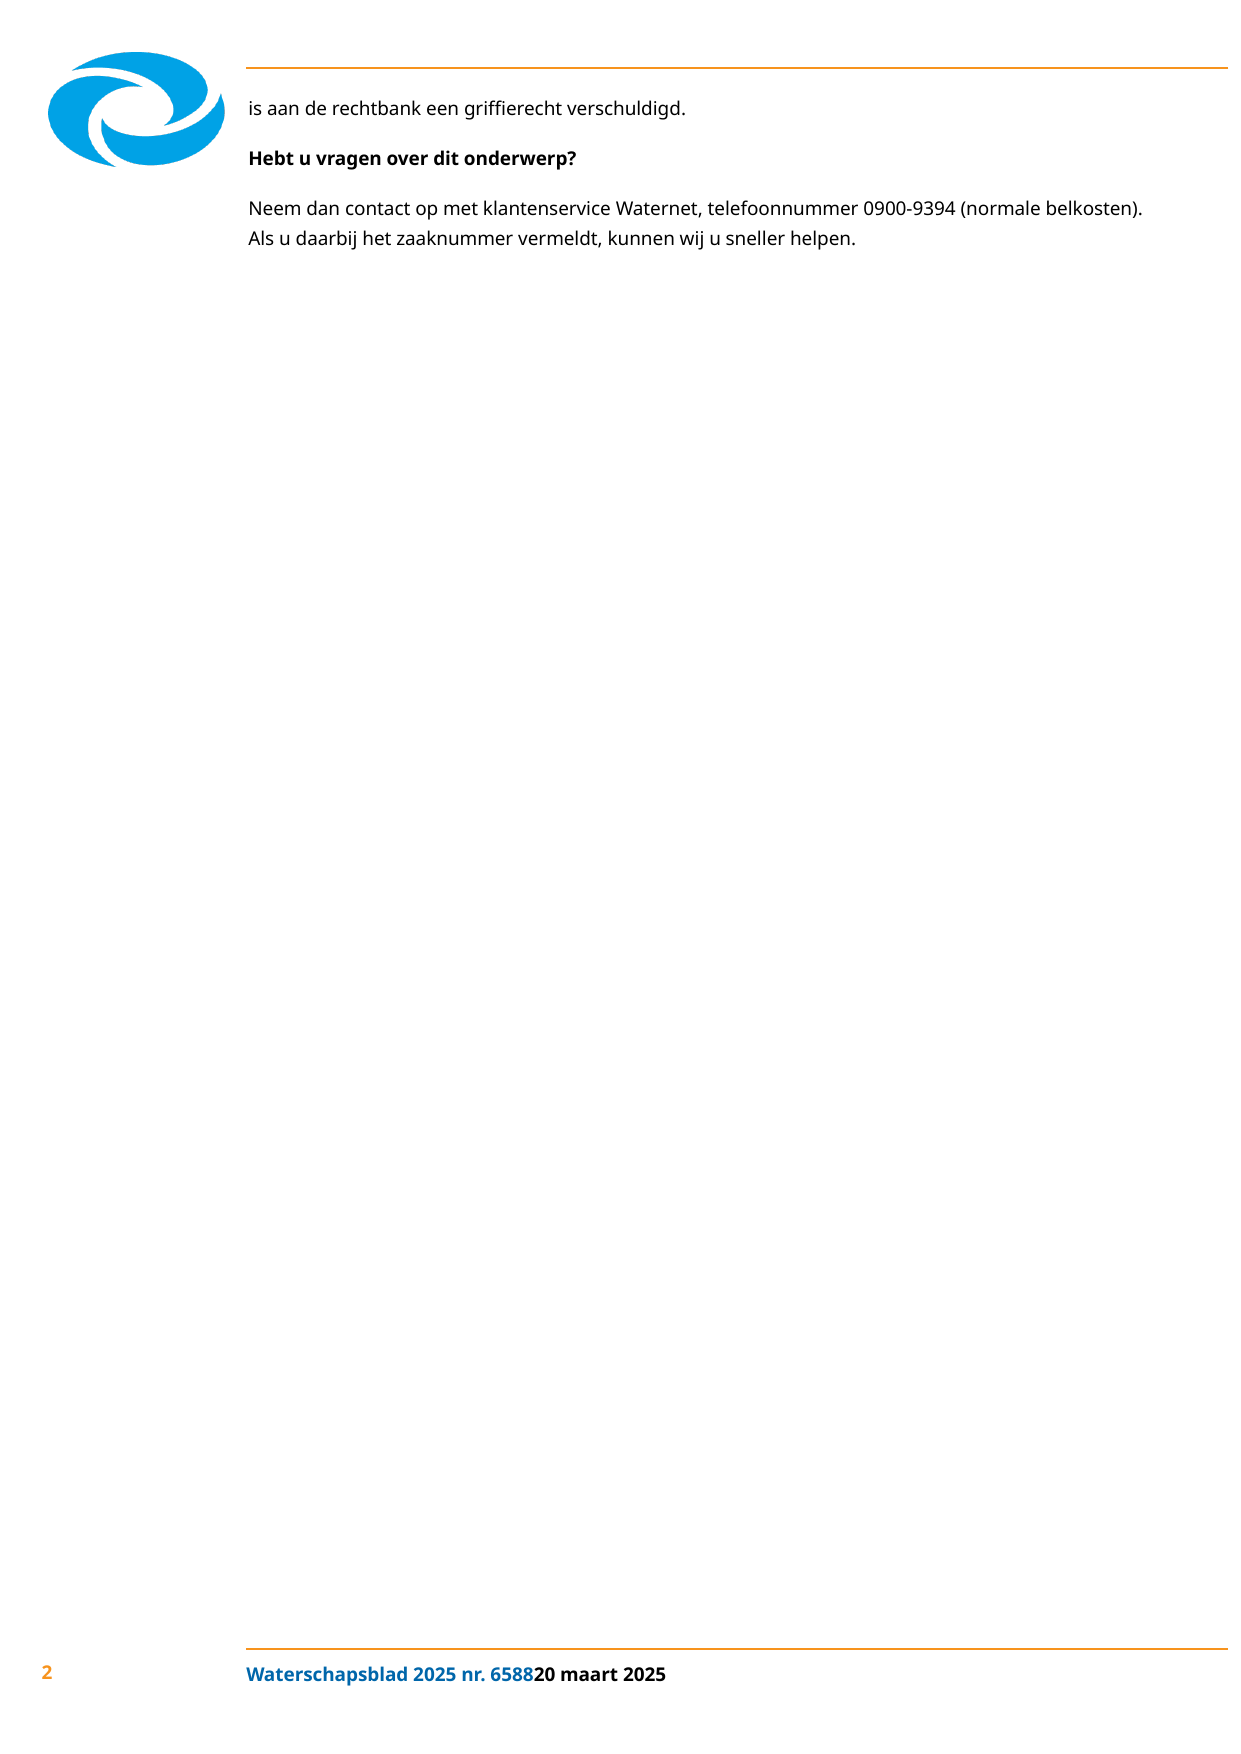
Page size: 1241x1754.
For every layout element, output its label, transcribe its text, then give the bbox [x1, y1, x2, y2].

text is aan de rechtbank een griffierecht verschuldigd. [248, 95, 1152, 121]
text Neem dan contact op met klantenservice Waternet, telefoonnummer 0900-9394 (normale belkosten). Als u daarbij het zaaknummer vermeldt, kunnen wij u sneller helpen. [248, 196, 1152, 251]
picture [41, 47, 231, 172]
text Hebt u vragen over dit onderwerp? [248, 145, 1152, 171]
